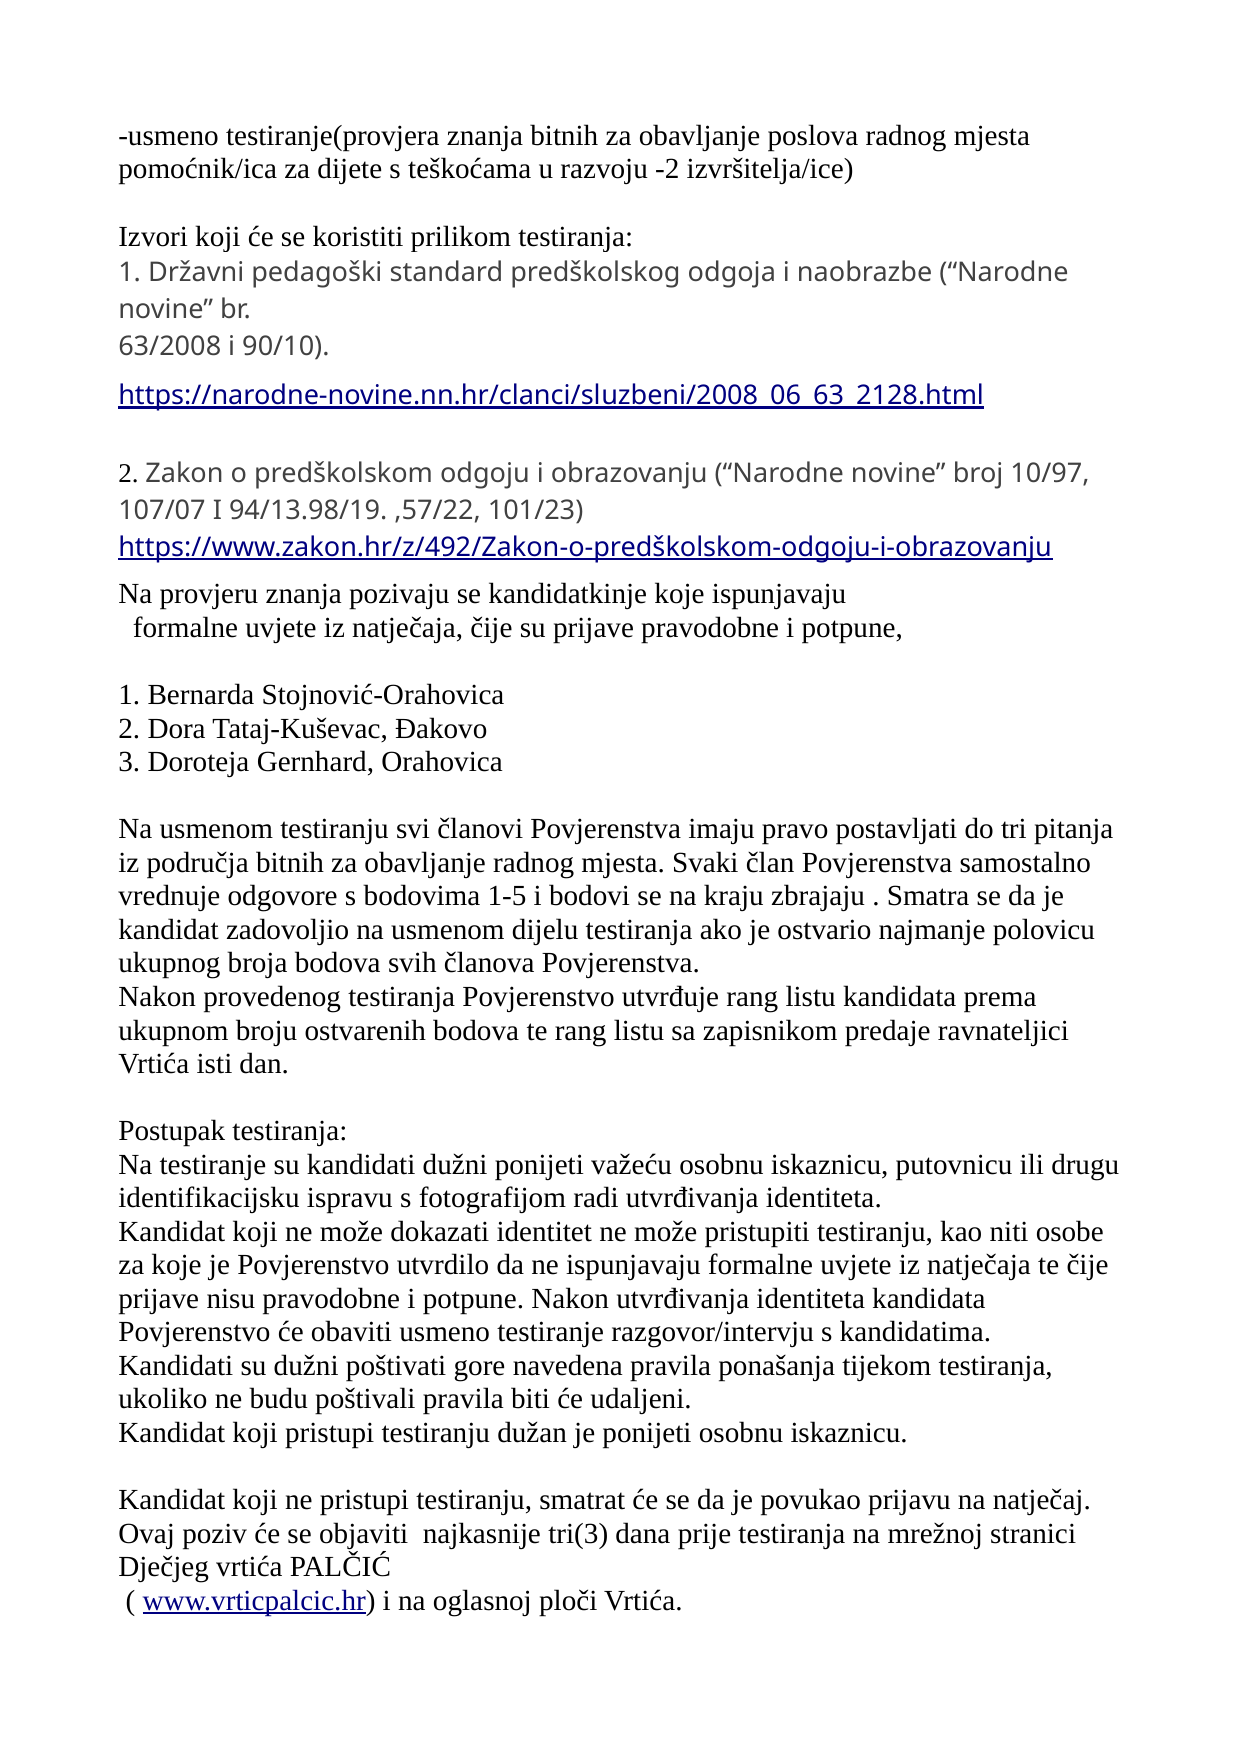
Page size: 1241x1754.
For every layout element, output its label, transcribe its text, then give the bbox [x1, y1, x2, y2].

text formalne uvjete iz natječaja, čije su prijave pravodobne i potpune, [118, 610, 1122, 644]
text https://narodne-novine.nn.hr/clanci/sluzbeni/2008_06_63_2128.html [118, 375, 1122, 412]
text https://www.zakon.hr/z/492/Zakon-o-predškolskom-odgoju-i-obrazovanju [118, 527, 1122, 564]
text 2. Zakon o predškolskom odgoju i obrazovanju (“Narodne novine” broj 10/97, 107/07 I 94/13.98/19. ,57/22, 101/23) [118, 453, 1122, 527]
text Na provjeru znanja pozivaju se kandidatkinje koje ispunjavaju [118, 577, 1122, 610]
text Na usmenom testiranju svi članovi Povjerenstva imaju pravo postavljati do tri pitanja iz područja bitnih za obavljanje radnog mjesta. Svaki član Povjerenstva samostalno vrednuje odgovore s bodovima 1-5 i bodovi se na kraju zbrajaju . Smatra se da je kandidat zadovoljio na usmenom dijelu testiranja ako je ostvario najmanje polovicu ukupnog broja bodova svih članova Povjerenstva. [118, 811, 1122, 979]
text -usmeno testiranje(provjera znanja bitnih za obavljanje poslova radnog mjesta pomoćnik/ica za dijete s teškoćama u razvoju -2 izvršitelja/ice) [118, 118, 1122, 185]
text Nakon provedenog testiranja Povjerenstvo utvrđuje rang listu kandidata prema ukupnom broju ostvarenih bodova te rang listu sa zapisnikom predaje ravnateljici Vrtića isti dan. [118, 979, 1122, 1080]
text 63/2008 i 90/10). [118, 326, 1122, 363]
text 1. Bernarda Stojnović-Orahovica [118, 677, 1122, 711]
text Kandidat koji ne pristupi testiranju, smatrat će se da je povukao prijavu na natječaj. Ovaj poziv će se objaviti najkasnije tri(3) dana prije testiranja na mrežnoj stranici Dječjeg vrtića PALČIĆ [118, 1482, 1122, 1583]
text ( www.vrticpalcic.hr) i na oglasnoj ploči Vrtića. [118, 1583, 1122, 1616]
text Postupak testiranja: [118, 1113, 1122, 1147]
text Kandidat koji ne može dokazati identitet ne može pristupiti testiranju, kao niti osobe za koje je Povjerenstvo utvrdilo da ne ispunjavaju formalne uvjete iz natječaja te čije prijave nisu pravodobne i potpune. Nakon utvrđivanja identiteta kandidata Povjerenstvo će obaviti usmeno testiranje razgovor/intervju s kandidatima. [118, 1214, 1122, 1348]
text Izvori koji će se koristiti prilikom testiranja: [118, 219, 1122, 252]
text Na testiranje su kandidati dužni ponijeti važeću osobnu iskaznicu, putovnicu ili drugu identifikacijsku ispravu s fotografijom radi utvrđivanja identiteta. [118, 1147, 1122, 1214]
text Kandidat koji pristupi testiranju dužan je ponijeti osobnu iskaznicu. [118, 1415, 1122, 1449]
text 3. Doroteja Gernhard, Orahovica [118, 744, 1122, 778]
text 2. Dora Tataj-Kuševac, Đakovo [118, 711, 1122, 744]
text 1. Državni pedagoški standard predškolskog odgoja i naobrazbe (“Narodne novine” br. [118, 252, 1122, 326]
text Kandidati su dužni poštivati gore navedena pravila ponašanja tijekom testiranja, ukoliko ne budu poštivali pravila biti će udaljeni. [118, 1348, 1122, 1415]
